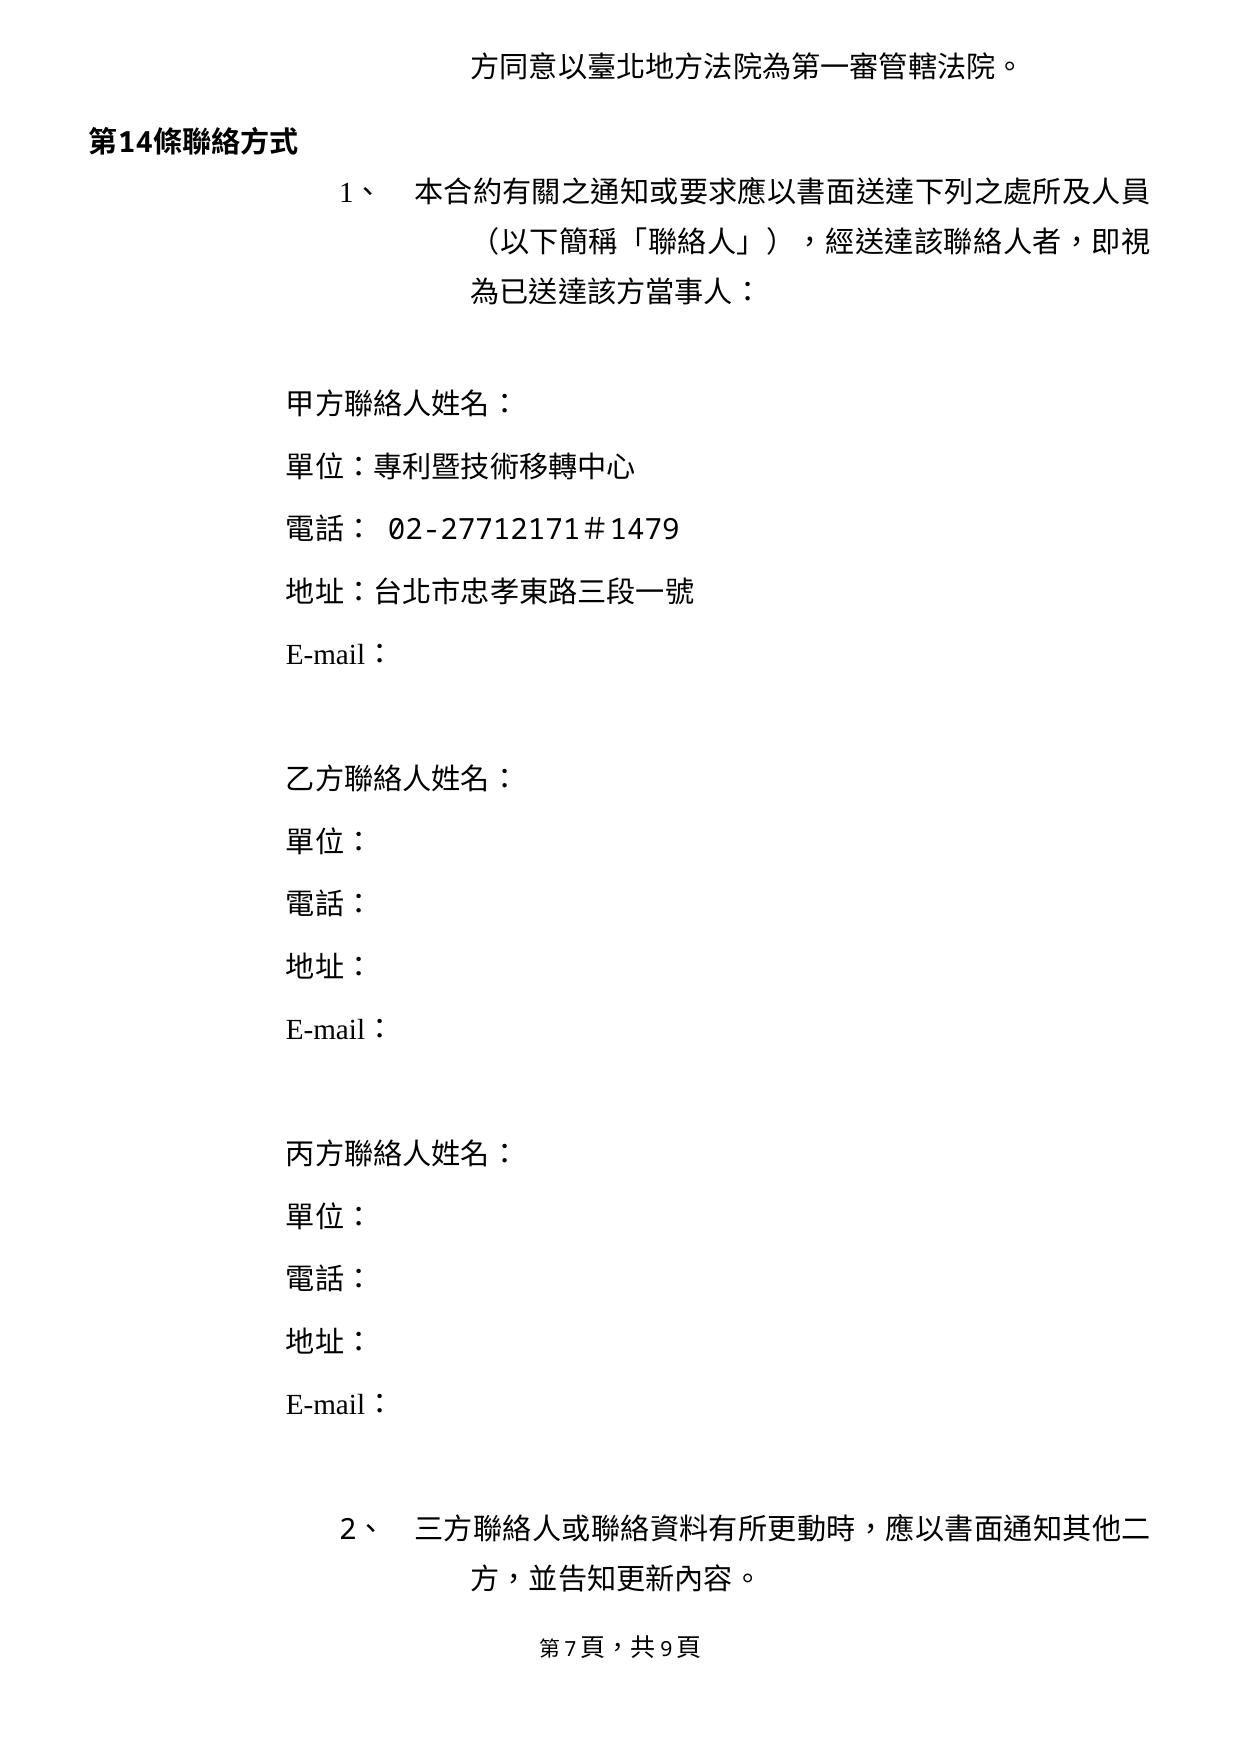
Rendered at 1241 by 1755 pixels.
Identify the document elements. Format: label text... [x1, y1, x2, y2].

text E-mail： [286, 625, 1152, 675]
text 電話： [286, 875, 1152, 925]
list 三方聯絡人或聯絡資料有所更動時，應以書面通知其他二方，並告知更新內容。 [339, 1500, 1152, 1600]
text 電話： [286, 1250, 1152, 1300]
text 乙方聯絡人姓名： [286, 750, 1152, 800]
text 地址：台北市忠孝東路三段一號 [286, 562, 1152, 612]
text 地址： [286, 937, 1152, 987]
text E-mail： [286, 1000, 1152, 1050]
text 甲方聯絡人姓名： [284, 375, 1152, 425]
text 單位： [286, 1187, 1152, 1237]
text E-mail： [286, 1375, 1152, 1425]
list 本合約有關之通知或要求應以書面送達下列之處所及人員（以下簡稱「聯絡人」），經送達該聯絡人者，即視為已送達該方當事人： [339, 162, 1152, 312]
text 單位：專利暨技術移轉中心 [286, 437, 1152, 487]
text 地址： [286, 1312, 1152, 1362]
text 電話： 02-27712171＃1479 [286, 500, 1152, 550]
text 丙方聯絡人姓名： [286, 1125, 1152, 1175]
list 聯絡方式 [89, 112, 1152, 162]
text 單位： [286, 812, 1152, 862]
list 本合約如有爭議糾紛，無法於爭議發生後二十日內解決者，經甲方同意後，得於臺北提付仲裁，並依我國仲裁法及中華民國仲裁協會之仲裁規則解決之；涉訟時則三方同意以臺北地方法院為第一審管轄法院。 [339, 37, 1152, 87]
